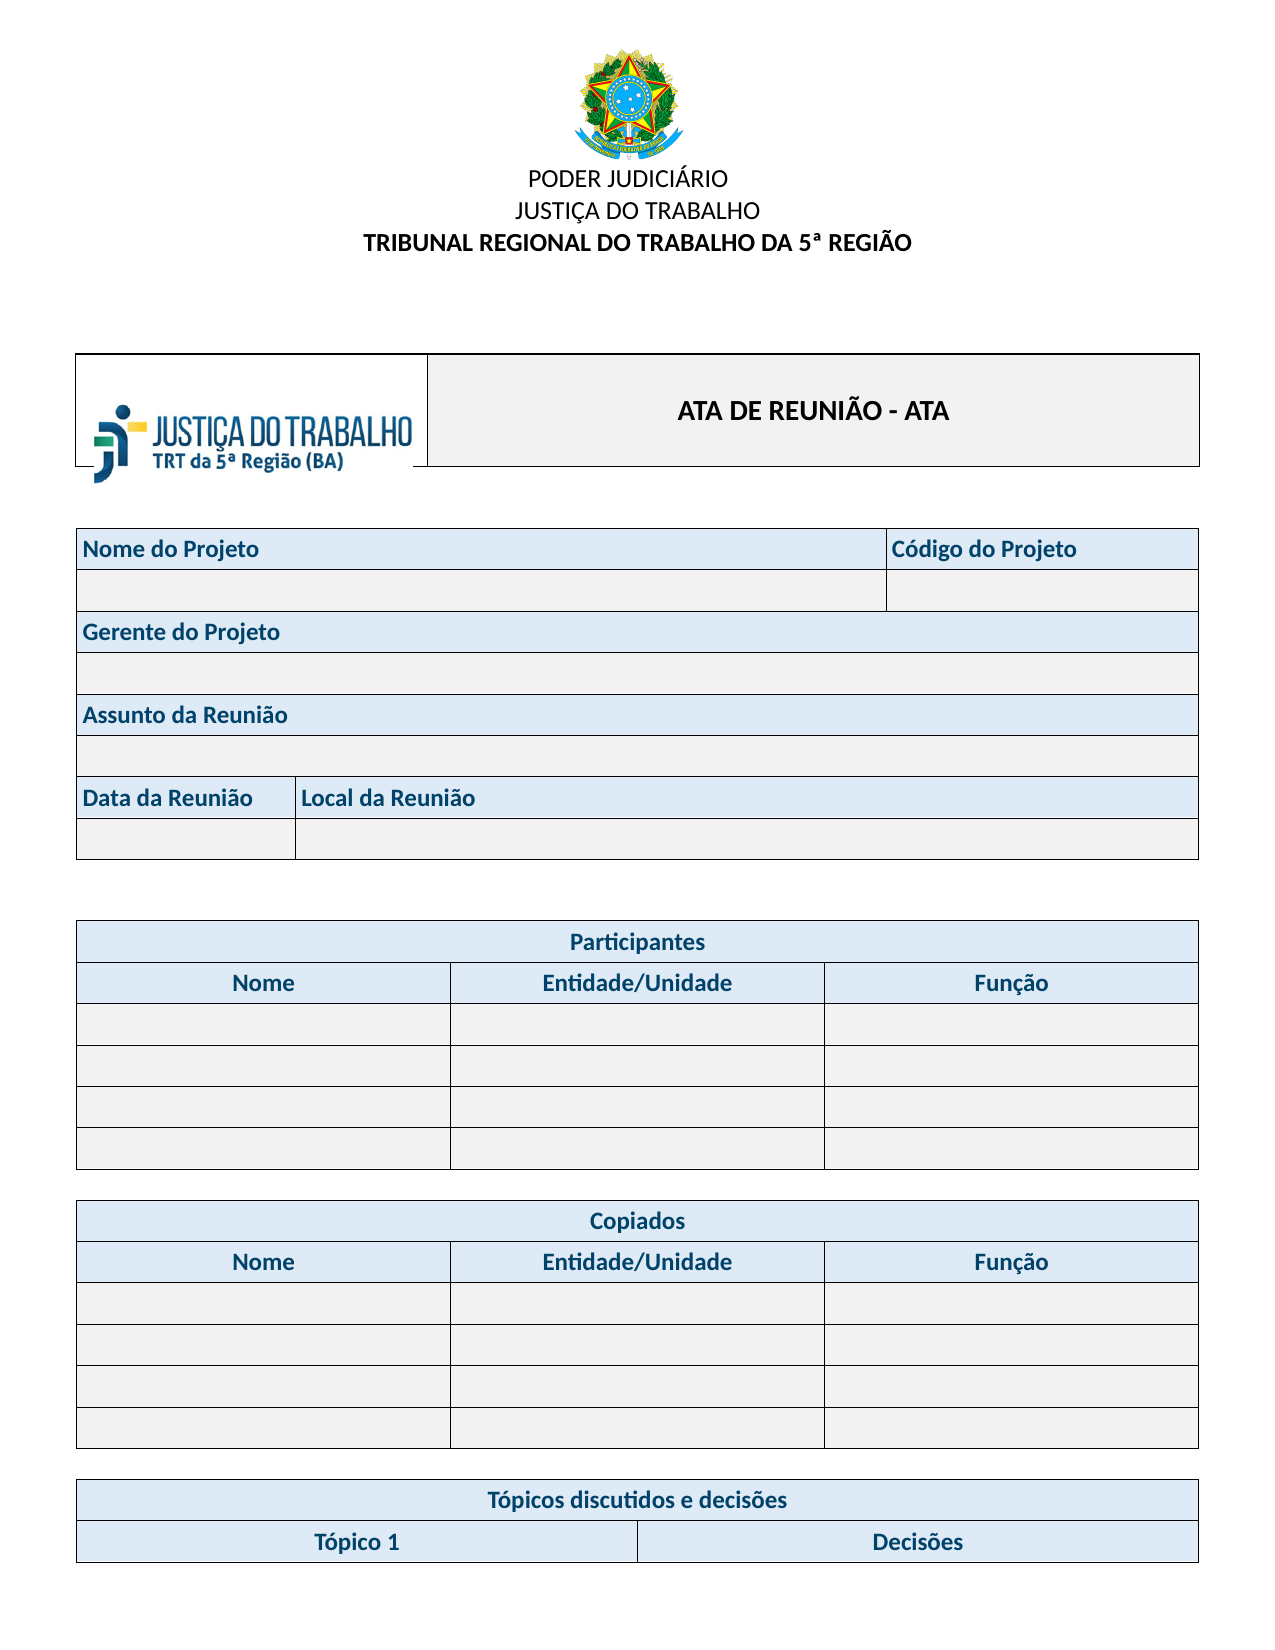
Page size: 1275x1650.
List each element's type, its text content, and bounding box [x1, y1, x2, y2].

table_header Nome do Projeto [77, 529, 886, 569]
table_cell [825, 1046, 1198, 1086]
table_cell [451, 1087, 824, 1127]
table_cell [825, 1283, 1198, 1324]
table_header Código do Projeto [887, 529, 1198, 569]
table_header Participantes [77, 921, 1198, 962]
table_cell [825, 1366, 1198, 1406]
table_cell [77, 653, 1198, 693]
table_cell [825, 1004, 1198, 1044]
table_cell [825, 1087, 1198, 1127]
table_cell Gerente do Projeto [77, 612, 1198, 652]
table_cell [77, 819, 295, 859]
table_cell [825, 1408, 1198, 1448]
table_cell [887, 570, 1198, 611]
table_cell Tópico 1 [77, 1521, 637, 1561]
table_cell [825, 1325, 1198, 1365]
table_cell [451, 1283, 824, 1324]
table_cell Data da Reunião [77, 777, 295, 817]
table_cell Local da Reunião [296, 777, 1198, 817]
table_cell [451, 1325, 824, 1365]
table_header [76, 355, 427, 466]
table_cell [451, 1046, 824, 1086]
table_cell Nome [77, 963, 450, 1003]
table_cell [451, 1128, 824, 1168]
table_cell [296, 819, 1198, 859]
table_header Tópicos discutidos e decisões [77, 1480, 1198, 1520]
table_cell Entidade/Unidade [451, 1242, 824, 1282]
table_cell Nome [77, 1242, 450, 1282]
table_cell [451, 1366, 824, 1406]
table_cell [77, 1046, 450, 1086]
table_cell Assunto da Reunião [77, 695, 1198, 735]
table_cell [451, 1004, 824, 1044]
table_cell Entidade/Unidade [451, 963, 824, 1003]
table_cell [77, 736, 1198, 776]
table_header Copiados [77, 1201, 1198, 1241]
table_cell [77, 1283, 450, 1324]
table_cell [451, 1408, 824, 1448]
table_cell [77, 1128, 450, 1168]
table_cell Decisões [638, 1521, 1198, 1561]
table_cell [77, 1087, 450, 1127]
table_cell [825, 1128, 1198, 1168]
table_cell [77, 1325, 450, 1365]
table_cell [77, 570, 886, 611]
table_cell [77, 1004, 450, 1044]
table_cell [77, 1408, 450, 1448]
table_cell [77, 1366, 450, 1406]
table_cell Função [825, 1242, 1198, 1282]
table_header ATA DE REUNIÃO - ATA [428, 355, 1199, 466]
table_cell Função [825, 963, 1198, 1003]
